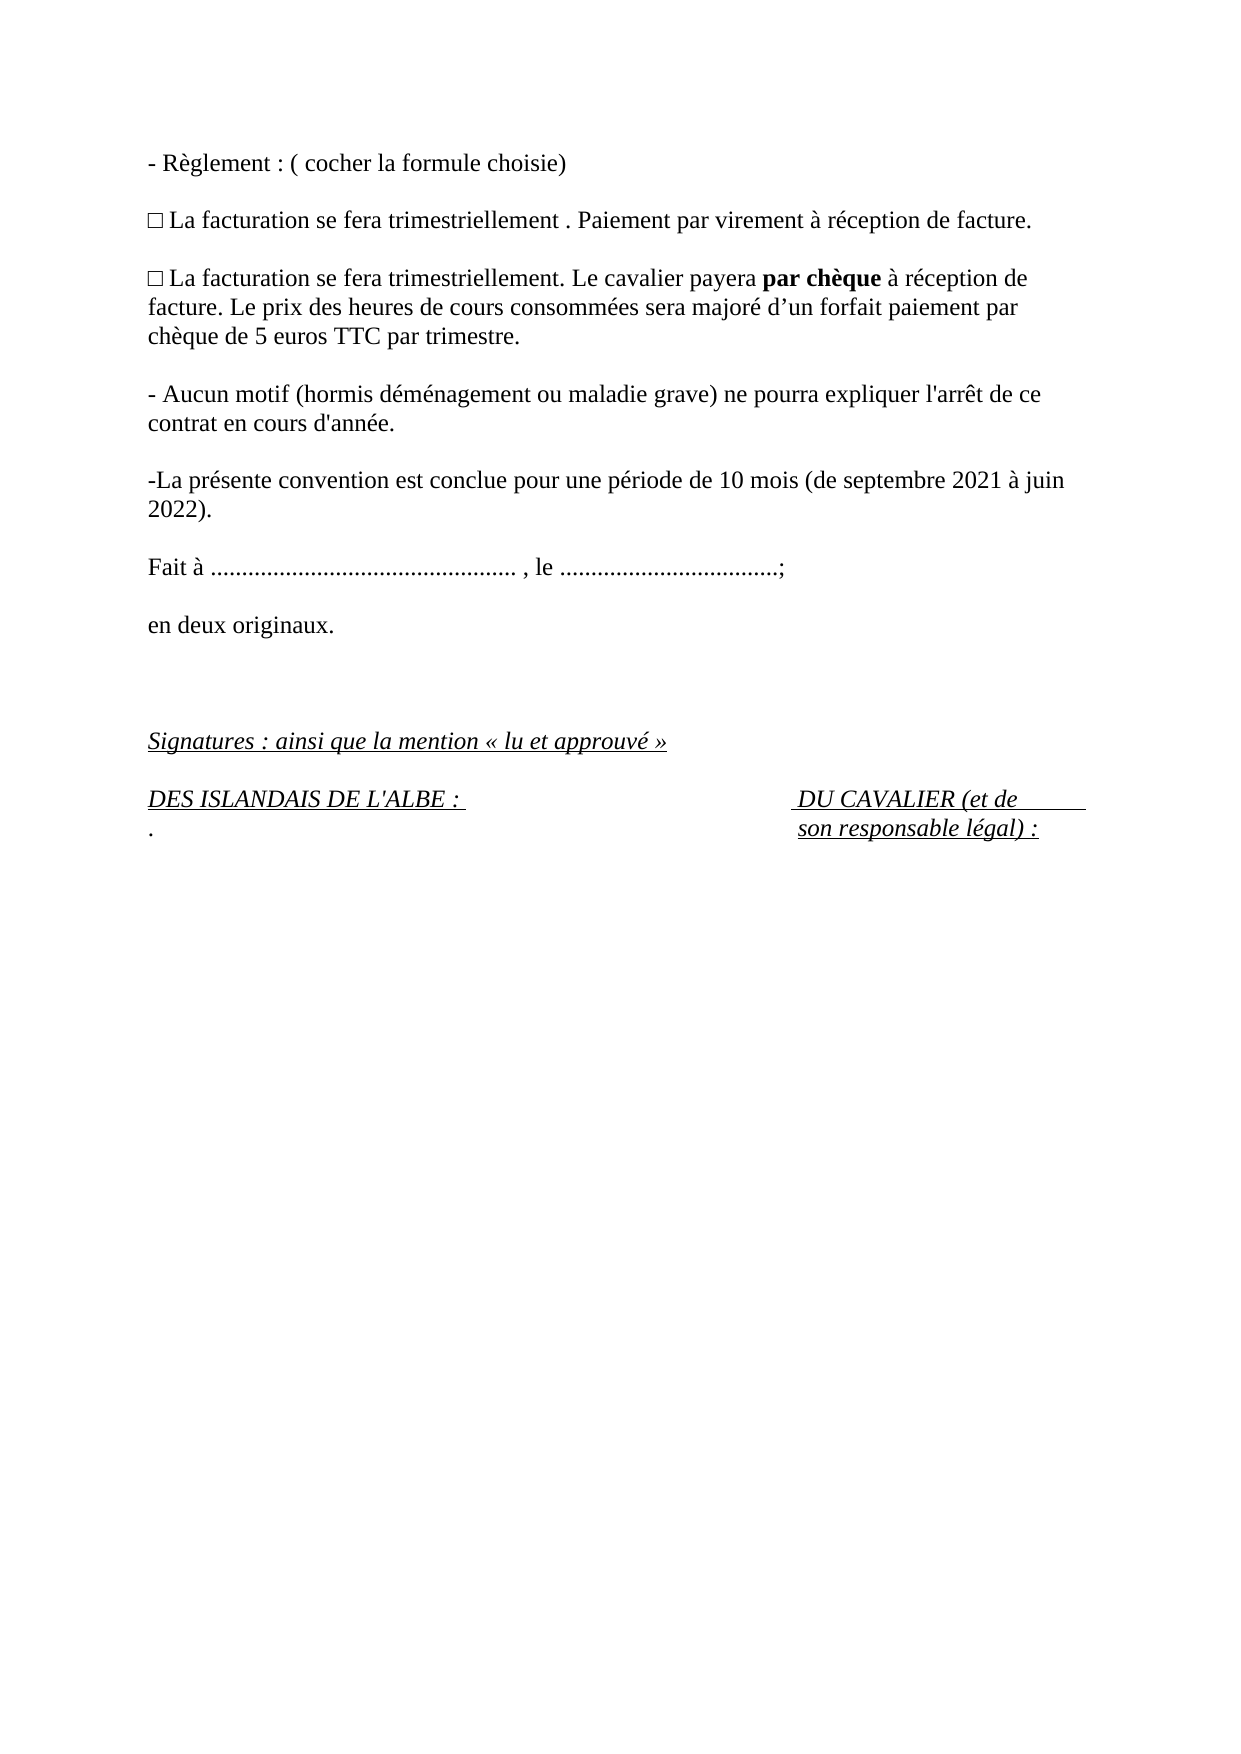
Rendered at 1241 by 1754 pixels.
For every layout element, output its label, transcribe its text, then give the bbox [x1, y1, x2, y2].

text DES ISLANDAIS DE L'ALBE : DU CAVALIER (et de . son responsable légal) : [148, 784, 1093, 841]
text □ La facturation se fera trimestriellement. Le cavalier payera par chèque à réception de facture. Le prix des heures de cours consommées sera majoré d’un forfait paiement par chèque de 5 euros TTC par trimestre. [148, 263, 1093, 350]
text en deux originaux. [148, 610, 1093, 639]
text - Aucun motif (hormis déménagement ou maladie grave) ne pourra expliquer l'arrêt de ce contrat en cours d'année. [148, 379, 1093, 436]
text -La présente convention est conclue pour une période de 10 mois (de septembre 2021 à juin 2022). [148, 466, 1093, 523]
text □ La facturation se fera trimestriellement . Paiement par virement à réception de facture. [148, 206, 1093, 234]
text Fait à ................................................. , le ...................................; [148, 552, 1093, 581]
text - Règlement : ( cocher la formule choisie) [148, 148, 1093, 176]
text Signatures : ainsi que la mention « lu et approuvé » [148, 726, 1093, 755]
